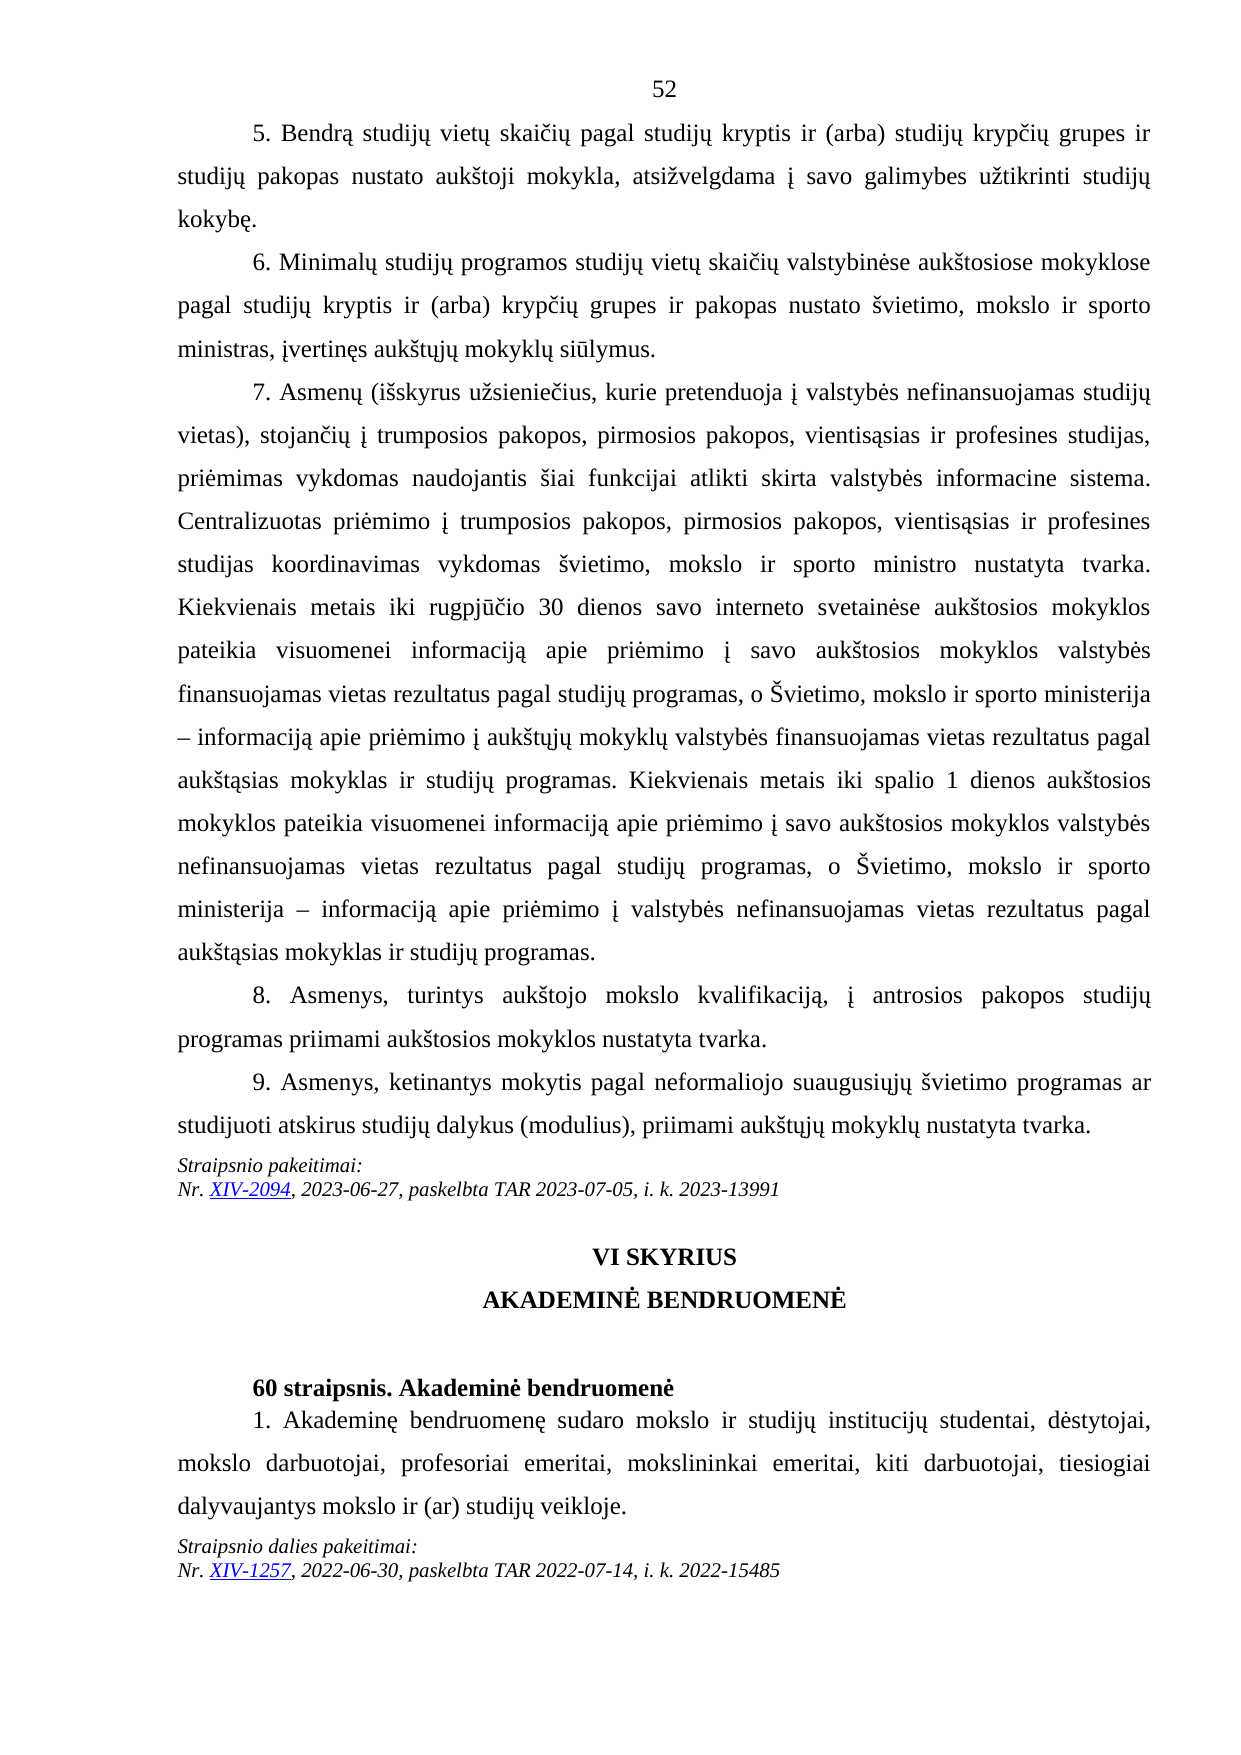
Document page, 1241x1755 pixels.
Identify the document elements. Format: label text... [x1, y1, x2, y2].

text Straipsnio pakeitimai: [177, 1153, 1152, 1177]
text 1. Akademinę bendruomenę sudaro mokslo ir studijų institucijų studentai, dėstytojai, mokslo darbuotojai, profesoriai emeritai, mokslininkai emeritai, kiti darbuotojai, tiesiogiai dalyvaujantys mokslo ir (ar) studijų veikloje. [177, 1405, 1152, 1520]
text Straipsnio dalies pakeitimai: [177, 1534, 1152, 1558]
text 5. Bendrą studijų vietų skaičių pagal studijų kryptis ir (arba) studijų krypčių grupes ir studijų pakopas nustato aukštoji mokykla, atsižvelgdama į savo galimybes užtikrinti studijų kokybę. [177, 118, 1152, 233]
text VI SKYRIUS [177, 1230, 1152, 1274]
text Nr. XIV-2094, 2023-06-27, paskelbta TAR 2023-07-05, i. k. 2023-13991 [177, 1177, 1152, 1201]
text 8. Asmenys, turintys aukštojo mokslo kvalifikaciją, į antrosios pakopos studijų programas priimami aukštosios mokyklos nustatyta tvarka. [177, 981, 1152, 1052]
text 7. Asmenų (išskyrus užsieniečius, kurie pretenduoja į valstybės nefinansuojamas studijų vietas), stojančių į trumposios pakopos, pirmosios pakopos, vientisąsias ir profesines studijas, priėmimas vykdomas naudojantis šiai funkcijai atlikti skirta valstybės informacine sistema. Centralizuotas priėmimo į trumposios pakopos, pirmosios pakopos, vientisąsias ir profesines studijas koordinavimas vykdomas švietimo, mokslo ir sporto ministro nustatyta tvarka. Kiekvienais metais iki rugpjūčio 30 dienos savo interneto svetainėse aukštosios mokyklos pateikia visuomenei informaciją apie priėmimo į savo aukštosios mokyklos valstybės finansuojamas vietas rezultatus pagal studijų programas, o Švietimo, mokslo ir sporto ministerija – informaciją apie priėmimo į aukštųjų mokyklų valstybės finansuojamas vietas rezultatus pagal aukštąsias mokyklas ir studijų programas. Kiekvienais metais iki spalio 1 dienos aukštosios mokyklos pateikia visuomenei informaciją apie priėmimo į savo aukštosios mokyklos valstybės nefinansuojamas vietas rezultatus pagal studijų programas, o Švietimo, mokslo ir sporto ministerija – informaciją apie priėmimo į valstybės nefinansuojamas vietas rezultatus pagal aukštąsias mokyklas ir studijų programas. [177, 377, 1152, 966]
text 9. Asmenys, ketinantys mokytis pagal neformaliojo suaugusiųjų švietimo programas ar studijuoti atskirus studijų dalykus (modulius), priimami aukštųjų mokyklų nustatyta tvarka. [177, 1067, 1152, 1139]
text 60 straipsnis. Akademinė bendruomenė [177, 1361, 1152, 1405]
text AKADEMINĖ BENDRUOMENĖ [177, 1274, 1152, 1317]
text Nr. XIV-1257, 2022-06-30, paskelbta TAR 2022-07-14, i. k. 2022-15485 [177, 1558, 1152, 1582]
text 6. Minimalų studijų programos studijų vietų skaičių valstybinėse aukštosiose mokyklose pagal studijų kryptis ir (arba) krypčių grupes ir pakopas nustato švietimo, mokslo ir sporto ministras, įvertinęs aukštųjų mokyklų siūlymus. [177, 247, 1152, 362]
